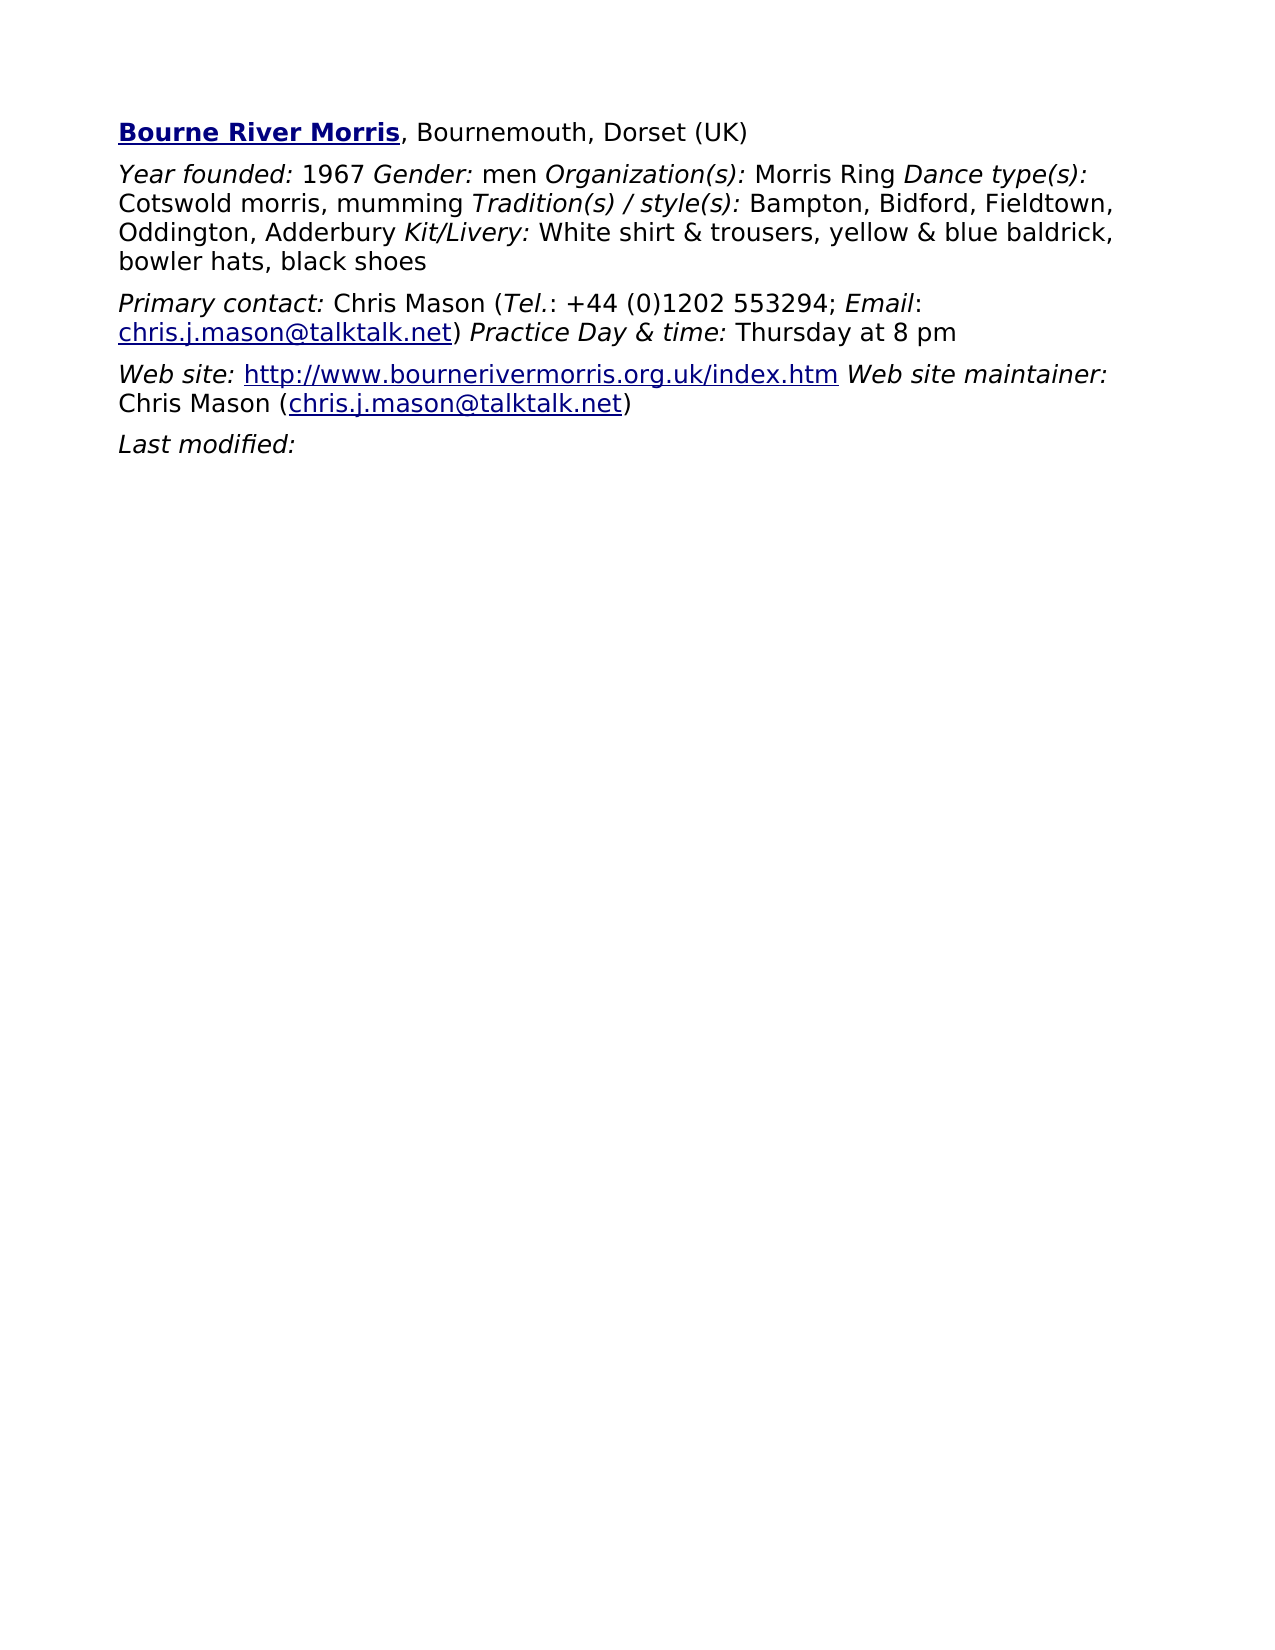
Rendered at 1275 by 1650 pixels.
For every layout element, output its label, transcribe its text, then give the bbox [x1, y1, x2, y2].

text Year founded: 1967 Gender: men Organization(s): Morris Ring Dance type(s): Cotswold morris, mumming Tradition(s) / style(s): Bampton, Bidford, Fieldtown, Oddington, Adderbury Kit/Livery: White shirt & trousers, yellow & blue baldrick, bowler hats, black shoes [118, 160, 1157, 276]
text Last modified: [118, 431, 1157, 460]
text Web site: http://www.bournerivermorris.org.uk/index.htm Web site maintainer: Chris Mason (chris.j.mason@talktalk.net) [118, 360, 1157, 418]
text Primary contact: Chris Mason (Tel.: +44 (0)1202 553294; Email: chris.j.mason@talktalk.net) Practice Day & time: Thursday at 8 pm [118, 289, 1157, 347]
text Bourne River Morris, Bournemouth, Dorset (UK) [118, 118, 1157, 147]
